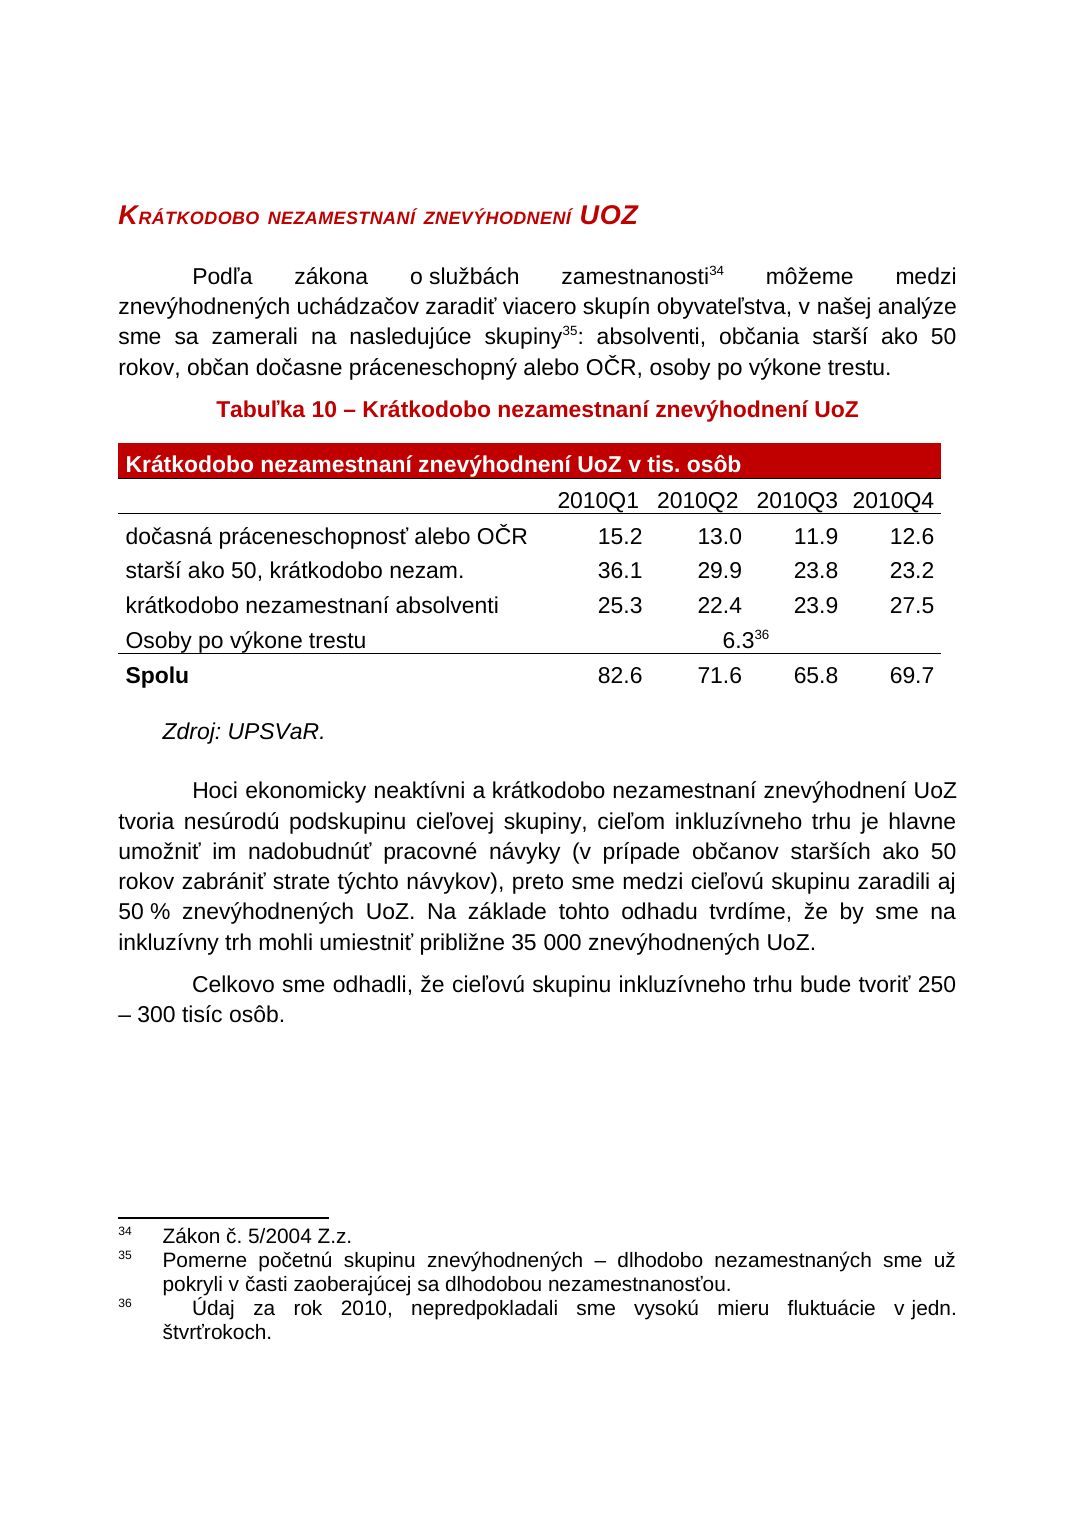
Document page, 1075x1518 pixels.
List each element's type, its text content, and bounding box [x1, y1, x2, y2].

table_cell 6.3 [550, 619, 941, 653]
table_cell 12.6 [845, 514, 941, 549]
text Podľa zákona o službách zamestnanosti môžeme medzi znevýhodnených uchádzačov zaradiť viacero skupín obyvateľstva, v našej analýze sme sa zamerali na nasledujúce skupiny: absolventi, občania starší ako 50 rokov, občan dočasne práceneschopný alebo OČR, osoby po výkone trestu. [118, 263, 957, 380]
text Hoci ekonomicky neaktívni a krátkodobo nezamestnaní znevýhodnení UoZ tvoria nesúrodú podskupinu cieľovej skupiny, cieľom inkluzívneho trhu je hlavne umožniť im nadobudnúť pracovné návyky (v prípade občanov starších ako 50 rokov zabrániť strate týchto návykov), preto sme medzi cieľovú skupinu zaradili aj 50 % znevýhodnených UoZ. Na základe tohto odhadu tvrdíme, že by sme na inkluzívny trh mohli umiestniť približne 35 000 znevýhodnených UoZ. [118, 777, 957, 955]
table_cell 82.6 [550, 654, 649, 689]
table_cell 2010Q3 [749, 479, 845, 513]
table_cell 15.2 [550, 514, 649, 549]
text Zákon č. 5/2004 Z.z. [118, 1224, 957, 1248]
table_header Krátkodobo nezamestnaní znevýhodnení UoZ v tis. osôb [118, 443, 749, 478]
table_cell 23.8 [749, 549, 845, 584]
table_cell krátkodobo nezamestnaní absolventi [118, 584, 550, 618]
table_cell Spolu [118, 654, 550, 689]
table_cell 2010Q2 [650, 479, 749, 513]
table_cell 29.9 [650, 549, 749, 584]
table_cell 36.1 [550, 549, 649, 584]
text Tabuľka 10 – Krátkodobo nezamestnaní znevýhodnení UoZ [118, 396, 957, 422]
table_cell 71.6 [650, 654, 749, 689]
text Zdroj: UPSVaR. [118, 718, 957, 744]
table_cell 22.4 [650, 584, 749, 618]
table_header [845, 443, 941, 478]
table_cell 2010Q4 [845, 479, 941, 513]
table_cell 23.9 [749, 584, 845, 618]
table_cell starší ako 50, krátkodobo nezam. [118, 549, 550, 584]
subtitle Krátkodobo nezamestnaní znevýhodnení UoZ [118, 199, 957, 230]
table_header [749, 443, 845, 478]
table_cell 13.0 [650, 514, 749, 549]
text Pomerne početnú skupinu znevýhodnených – dlhodobo nezamestnaných sme už pokryli v časti zaoberajúcej sa dlhodobou nezamestnanosťou. [118, 1248, 957, 1296]
table_cell 2010Q1 [550, 479, 649, 513]
table_cell 65.8 [749, 654, 845, 689]
table_cell 27.5 [845, 584, 941, 618]
table_cell dočasná práceneschopnosť alebo OČR [118, 514, 550, 549]
table_cell 11.9 [749, 514, 845, 549]
table_cell [118, 479, 550, 513]
text Celkovo sme odhadli, že cieľovú skupinu inkluzívneho trhu bude tvoriť 250 – 300 tisíc osôb. [118, 971, 957, 1027]
table_cell 69.7 [845, 654, 941, 689]
table_cell Osoby po výkone trestu [118, 619, 550, 653]
table_cell 25.3 [550, 584, 649, 618]
table_cell 23.2 [845, 549, 941, 584]
